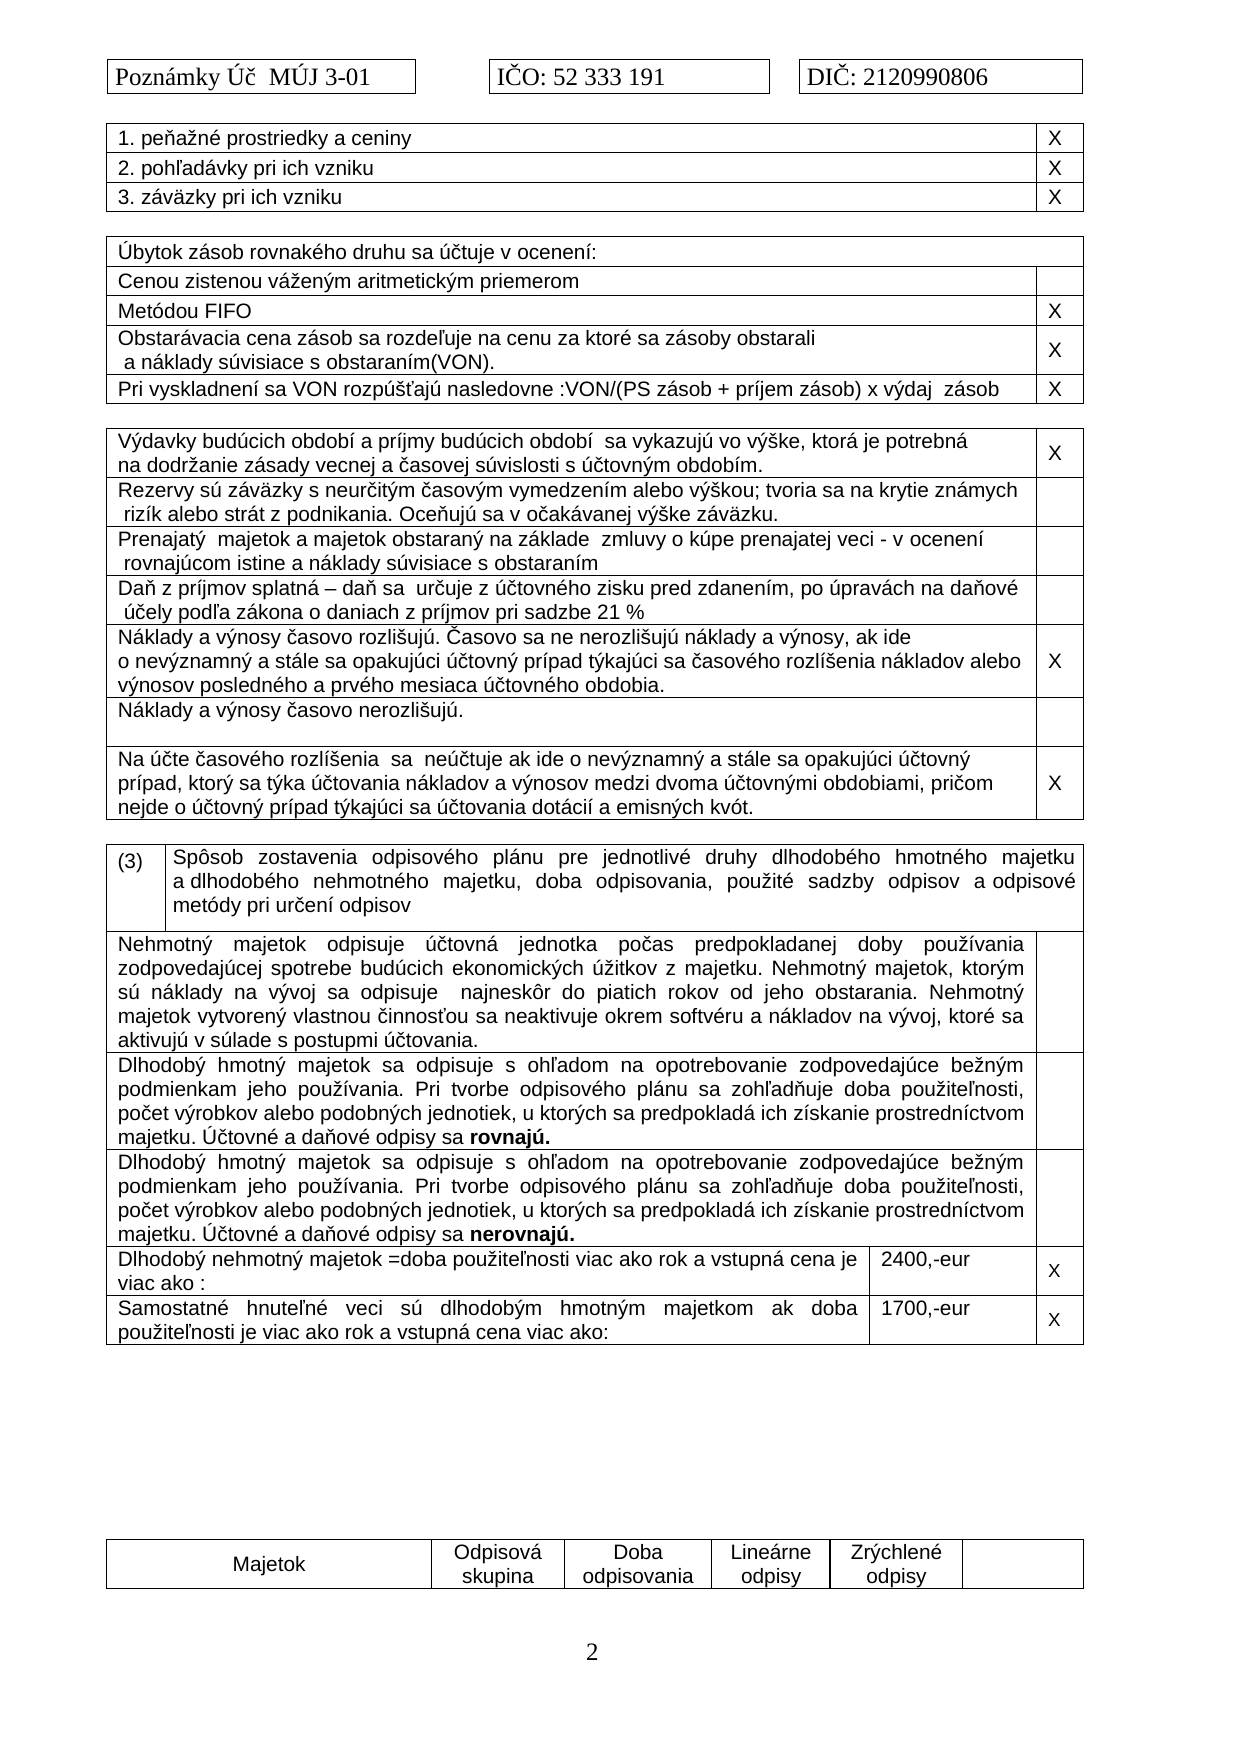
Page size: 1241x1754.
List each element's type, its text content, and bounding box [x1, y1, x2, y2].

table_header [107, 845, 165, 931]
table_header Majetok [107, 1540, 431, 1588]
table_header Odpisová skupina [432, 1540, 564, 1588]
table_cell Rezervy sú záväzky s neurčitým časovým vymedzením alebo výškou; tvoria sa na krytie známych rizík alebo strát z podnikania. Oceňujú sa v očakávanej výške záväzku. [107, 478, 1036, 526]
table_cell X [1037, 124, 1083, 152]
table_cell X [1037, 625, 1083, 697]
table_header [963, 1540, 1083, 1588]
table_cell X [1037, 183, 1083, 211]
table_cell X [1037, 747, 1083, 819]
table_cell Dlhodobý hmotný majetok sa odpisuje s ohľadom na opotrebovanie zodpovedajúce bežným podmienkam jeho používania. Pri tvorbe odpisového plánu sa zohľadňuje doba použiteľnosti, počet výrobkov alebo podobných jednotiek, u ktorých sa predpokladá ich získanie prostredníctvom majetku. Účtovné a daňové odpisy sa nerovnajú. [107, 1150, 1036, 1246]
table_cell X [1037, 153, 1083, 182]
table_cell [1037, 932, 1083, 1052]
table_cell Na účte časového rozlíšenia sa neúčtuje ak ide o nevýznamný a stále sa opakujúci účtovný prípad, ktorý sa týka účtovania nákladov a výnosov medzi dvoma účtovnými obdobiami, pričom nejde o účtovný prípad týkajúci sa účtovania dotácií a emisných kvót. [107, 747, 1036, 819]
table_cell 2. pohľadávky pri ich vzniku [107, 153, 1036, 182]
table_cell Dlhodobý nehmotný majetok =doba použiteľnosti viac ako rok a vstupná cena je viac ako : [107, 1247, 869, 1294]
table_cell X [1037, 1247, 1083, 1294]
table_cell 3. záväzky pri ich vzniku [107, 183, 1036, 211]
table_cell 1. peňažné prostriedky a ceniny [107, 124, 1036, 152]
table_cell [1037, 527, 1083, 575]
table_cell Náklady a výnosy časovo rozlišujú. Časovo sa ne nerozlišujú náklady a výnosy, ak ide o nevýznamný a stále sa opakujúci účtovný prípad týkajúci sa časového rozlíšenia nákladov alebo výnosov posledného a prvého mesiaca účtovného obdobia. [107, 625, 1036, 697]
table_cell 1700,-eur [870, 1296, 1036, 1343]
table_cell X [1037, 296, 1083, 325]
table_header Výdavky budúcich období a príjmy budúcich období sa vykazujú vo výške, ktorá je potrebná na dodržanie zásady vecnej a časovej súvislosti s účtovným obdobím. [107, 429, 1036, 477]
table_cell [1037, 478, 1083, 526]
table_header Zrýchlené odpisy [831, 1540, 962, 1588]
table_cell Náklady a výnosy časovo nerozlišujú. [107, 698, 1036, 746]
table_cell Pri vyskladnení sa VON rozpúšťajú nasledovne :VON/(PS zásob + príjem zásob) x výdaj zásob [107, 375, 1036, 403]
table_cell Prenajatý majetok a majetok obstaraný na základe zmluvy o kúpe prenajatej veci - v ocenení rovnajúcom istine a náklady súvisiace s obstaraním [107, 527, 1036, 575]
table_cell [1037, 267, 1083, 295]
table_cell [1037, 576, 1083, 624]
table_cell X [1037, 375, 1083, 403]
table_cell [1037, 698, 1083, 746]
table_cell Obstarávacia cena zásob sa rozdeľuje na cenu za ktoré sa zásoby obstarali a náklady súvisiace s obstaraním(VON). [107, 326, 1036, 374]
table_cell Dlhodobý hmotný majetok sa odpisuje s ohľadom na opotrebovanie zodpovedajúce bežným podmienkam jeho používania. Pri tvorbe odpisového plánu sa zohľadňuje doba použiteľnosti, počet výrobkov alebo podobných jednotiek, u ktorých sa predpokladá ich získanie prostredníctvom majetku. Účtovné a daňové odpisy sa rovnajú. [107, 1053, 1036, 1149]
table_header Doba odpisovania [565, 1540, 711, 1588]
table_header Spôsob zostavenia odpisového plánu pre jednotlivé druhy dlhodobého hmotného majetku a dlhodobého nehmotného majetku, doba odpisovania, použité sadzby odpisov a odpisové metódy pri určení odpisov [166, 845, 1083, 931]
table_cell Cenou zistenou váženým aritmetickým priemerom [107, 267, 1036, 295]
table_cell 2400,-eur [870, 1247, 1036, 1294]
table_cell X [1037, 326, 1083, 374]
table_header Úbytok zásob rovnakého druhu sa účtuje v ocenení: [107, 237, 1083, 266]
table_cell Samostatné hnuteľné veci sú dlhodobým hmotným majetkom ak doba použiteľnosti je viac ako rok a vstupná cena viac ako: [107, 1296, 869, 1343]
table_cell [1037, 1053, 1083, 1149]
table_cell Metódou FIFO [107, 296, 1036, 325]
table_cell [1037, 1150, 1083, 1246]
table_cell Daň z príjmov splatná – daň sa určuje z účtovného zisku pred zdanením, po úpravách na daňové účely podľa zákona o daniach z príjmov pri sadzbe 21 % [107, 576, 1036, 624]
table_cell X [1037, 1296, 1083, 1343]
table_header Lineárne odpisy [712, 1540, 829, 1588]
table_cell Nehmotný majetok odpisuje účtovná jednotka počas predpokladanej doby používania zodpovedajúcej spotrebe budúcich ekonomických úžitkov z majetku. Nehmotný majetok, ktorým sú náklady na vývoj sa odpisuje najneskôr do piatich rokov od jeho obstarania. Nehmotný majetok vytvorený vlastnou činnosťou sa neaktivuje okrem softvéru a nákladov na vývoj, ktoré sa aktivujú v súlade s postupmi účtovania. [107, 932, 1036, 1052]
table_header X [1037, 429, 1083, 477]
